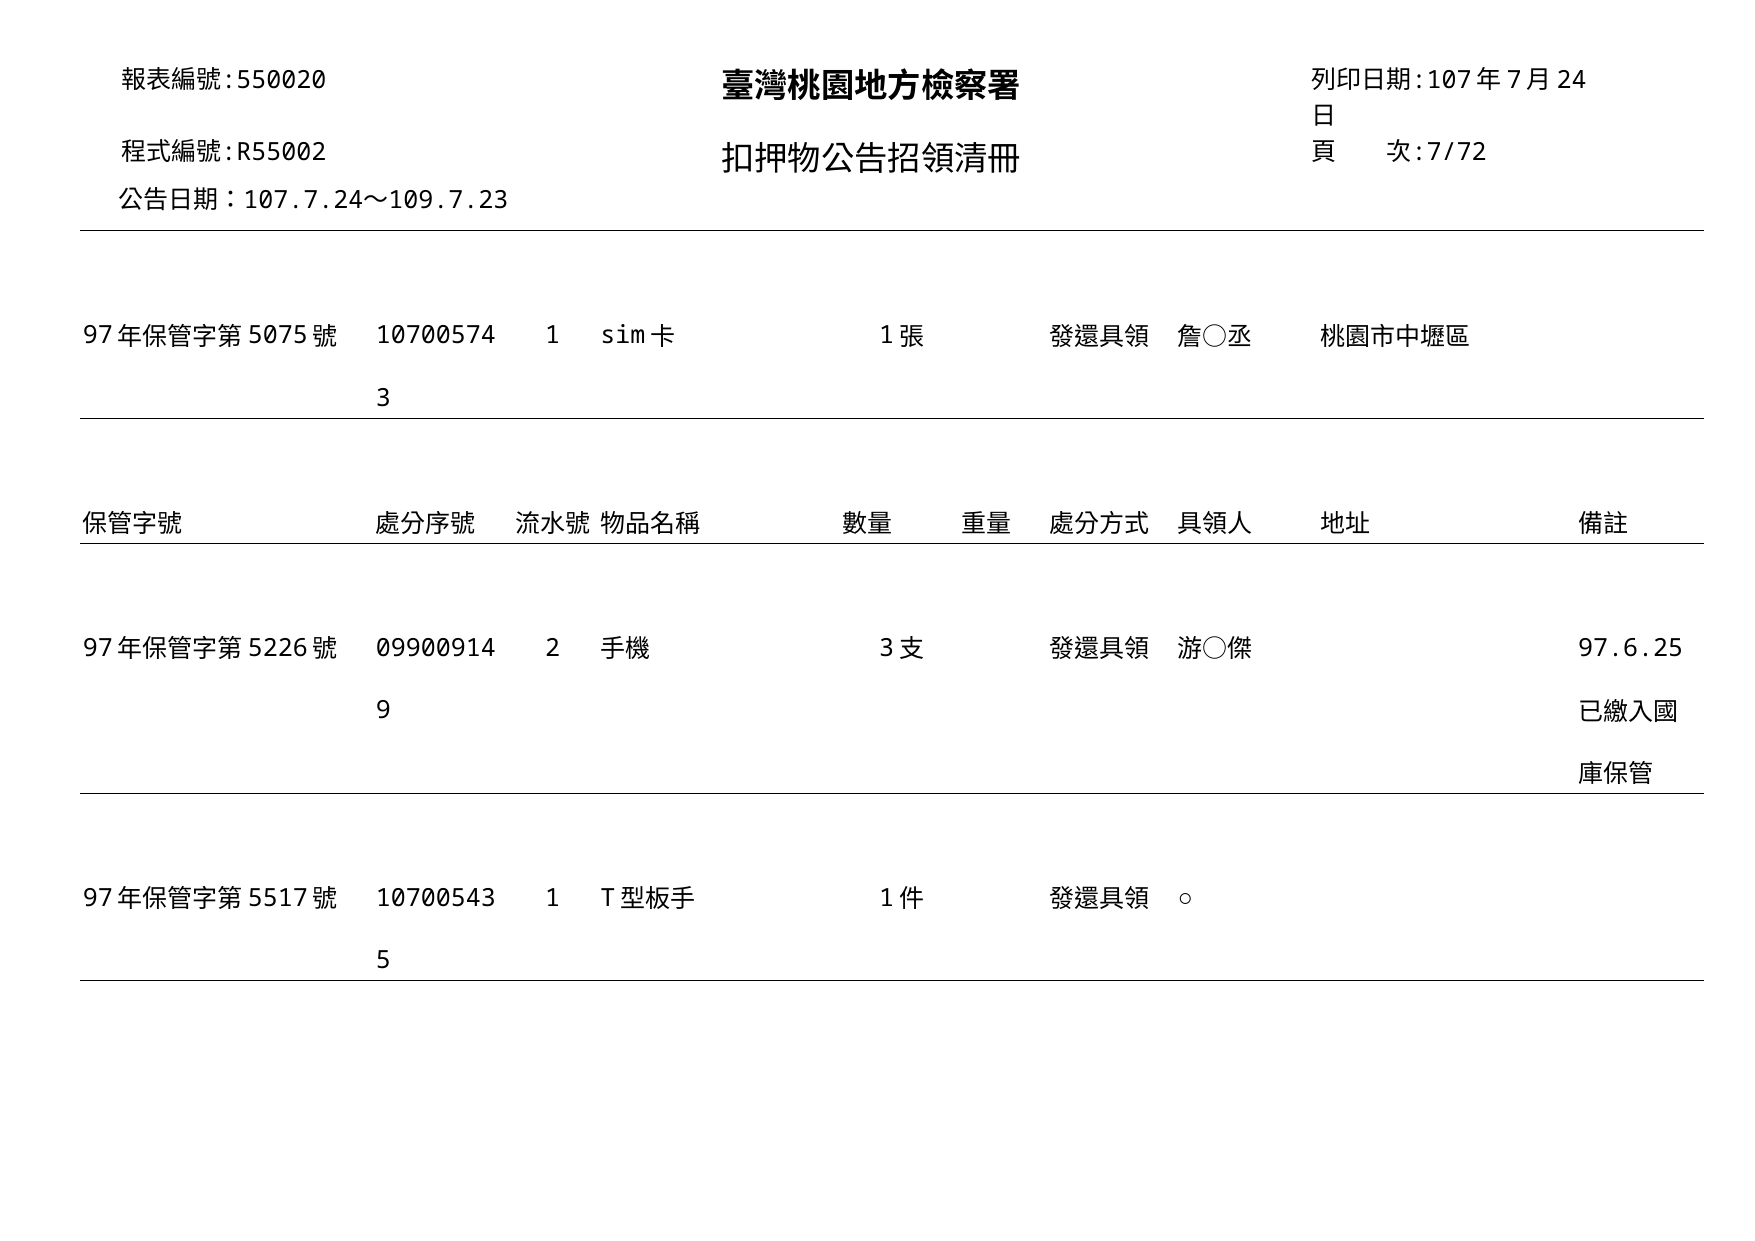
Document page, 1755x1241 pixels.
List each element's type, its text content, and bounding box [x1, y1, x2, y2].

table_cell 97年保管字第5517號 [80, 794, 373, 980]
table_cell [927, 544, 1046, 792]
table_header 數量 [808, 480, 927, 542]
table_cell 1張 [808, 231, 927, 417]
table_cell 099009149 [373, 544, 507, 792]
table_cell [1317, 544, 1575, 792]
table_cell [927, 231, 1046, 417]
table_header 重量 [927, 480, 1046, 542]
table_cell 發還具領 [1046, 794, 1175, 980]
table_cell 1 [507, 231, 597, 417]
table_header 流水號 [507, 480, 597, 542]
table_cell ○ [1175, 794, 1317, 980]
table_cell [1575, 794, 1704, 980]
table_cell 發還具領 [1046, 231, 1175, 417]
table_header 物品名稱 [597, 480, 807, 542]
table_cell 發還具領 [1046, 544, 1175, 792]
table_cell 107005435 [373, 794, 507, 980]
table_cell [927, 794, 1046, 980]
table_cell sim卡 [597, 231, 807, 417]
table_cell 1件 [808, 794, 927, 980]
table_cell 桃園市中壢區 [1317, 231, 1575, 417]
table_header 處分方式 [1046, 480, 1175, 542]
table_cell 97年保管字第5226號 [80, 544, 373, 792]
table_cell [1317, 794, 1575, 980]
table_cell 游○傑 [1175, 544, 1317, 792]
table_header 具領人 [1175, 480, 1317, 542]
table_header 處分序號 [373, 480, 507, 542]
table_header 備註 [1575, 480, 1704, 542]
table_cell 3支 [808, 544, 927, 792]
table_cell T型板手 [597, 794, 807, 980]
table_cell [1575, 231, 1704, 417]
table_cell 1 [507, 794, 597, 980]
table_cell 107005743 [373, 231, 507, 417]
table_cell 97.6.25已繳入國庫保管 [1575, 544, 1704, 792]
table_cell 手機 [597, 544, 807, 792]
table_header 保管字號 [80, 480, 373, 542]
table_cell 2 [507, 544, 597, 792]
table_header 地址 [1317, 480, 1575, 542]
table_cell 詹○丞 [1175, 231, 1317, 417]
table_cell 97年保管字第5075號 [80, 231, 373, 417]
